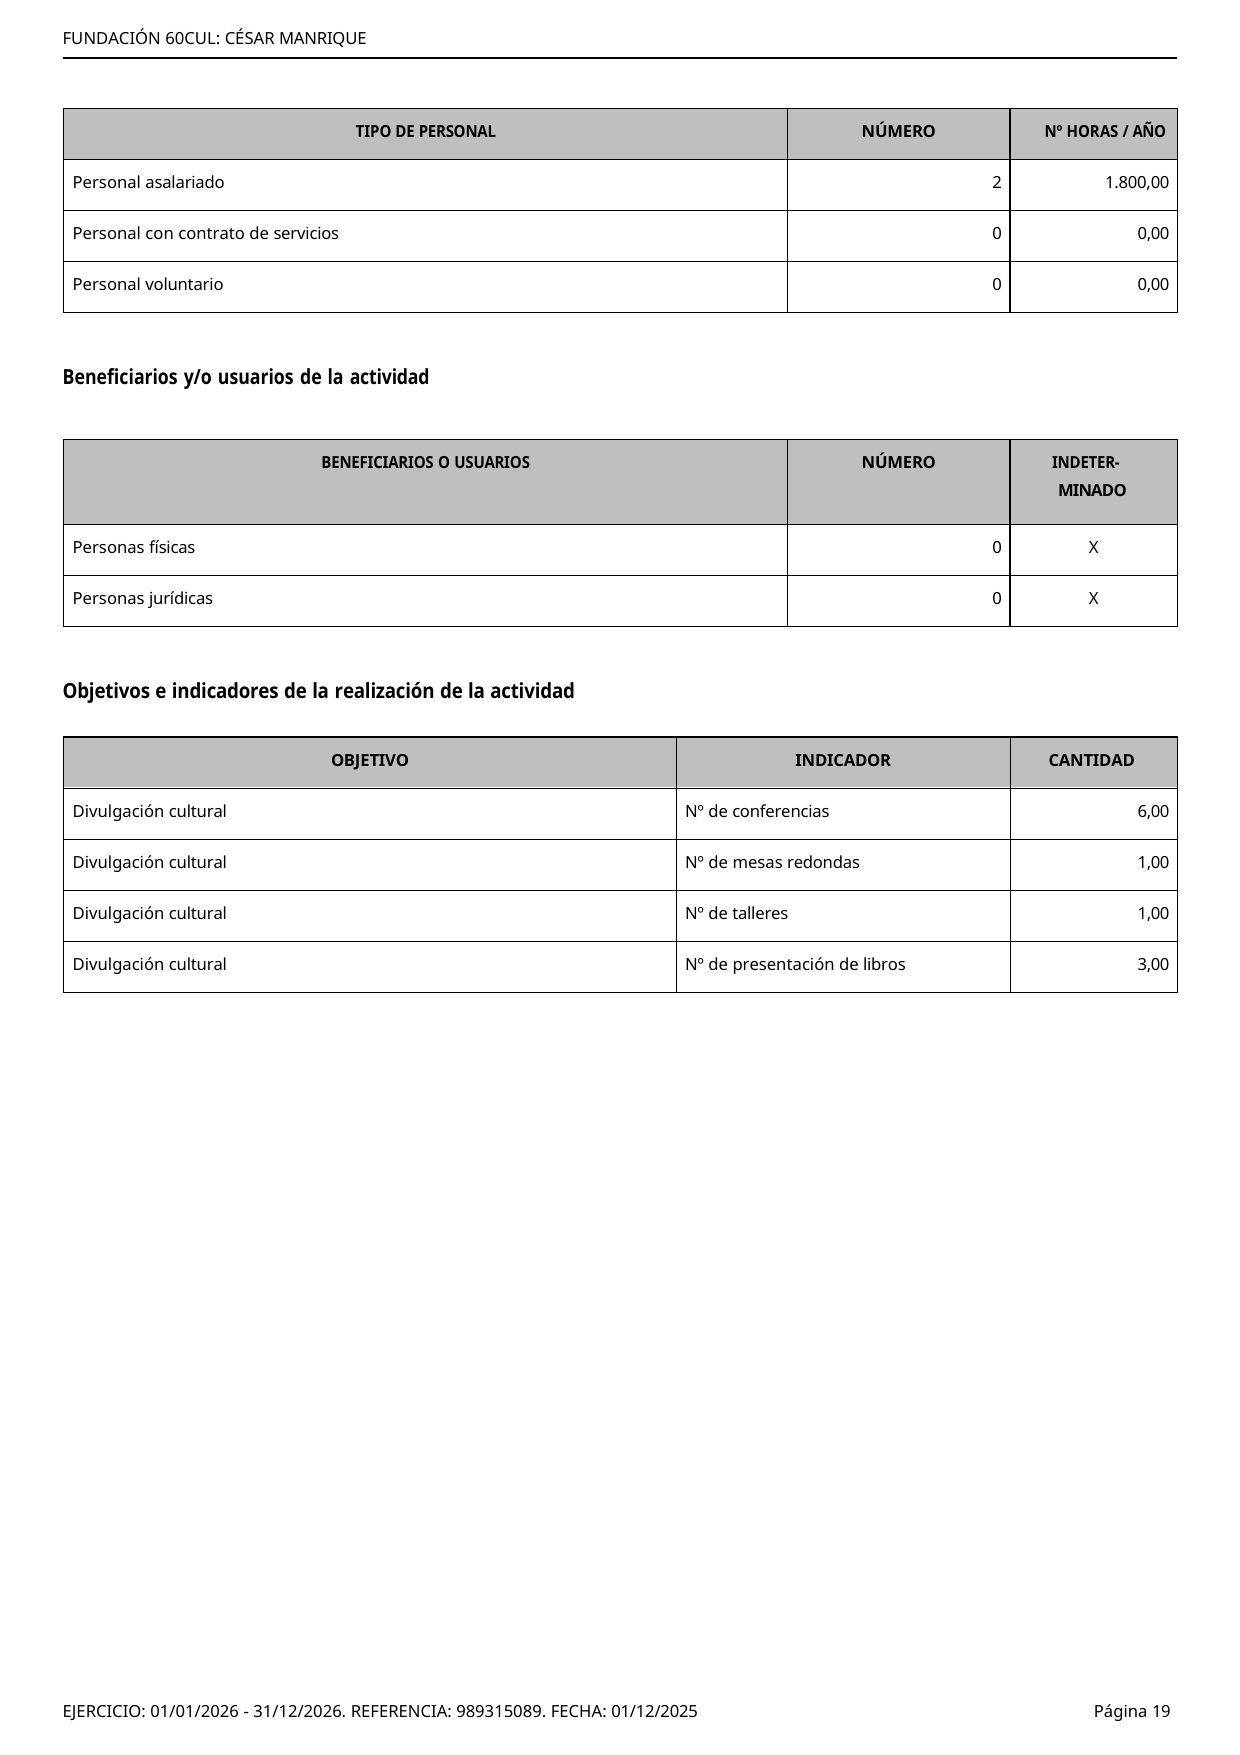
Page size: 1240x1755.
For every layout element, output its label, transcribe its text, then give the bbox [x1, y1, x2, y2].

table_cell 1.800,00 [1011, 160, 1177, 210]
table_cell 0 [788, 576, 1009, 626]
text Beneficiarios y/o usuarios de la actividad [62, 362, 1181, 390]
text Objetivos e indicadores de la realización de la actividad [62, 676, 1181, 704]
table_cell 0,00 [1011, 211, 1177, 261]
table_header BENEFICIARIOS O USUARIOS [64, 440, 787, 524]
table_cell Personas jurídicas [64, 576, 787, 626]
table_cell 0 [788, 262, 1009, 312]
table_cell Nº de mesas redondas [677, 840, 1010, 889]
table_cell Nº de conferencias [677, 789, 1010, 838]
table_cell Nº de presentación de libros [677, 942, 1010, 992]
table_header TIPO DE PERSONAL [64, 109, 787, 159]
table_cell Personal asalariado [64, 160, 787, 210]
table_cell 0 [788, 525, 1009, 575]
table_cell 3,00 [1011, 942, 1177, 992]
table_header NÚMERO [788, 440, 1009, 524]
table_header INDETER-MINADO [1011, 440, 1177, 524]
table_cell Personas físicas [64, 525, 787, 575]
table_header CANTIDAD [1011, 738, 1177, 787]
table_cell Divulgación cultural [64, 942, 676, 992]
table_cell X [1011, 525, 1177, 575]
table_cell 6,00 [1011, 789, 1177, 838]
table_cell 0 [788, 211, 1009, 261]
table_cell Divulgación cultural [64, 789, 676, 838]
table_cell 2 [788, 160, 1009, 210]
table_cell Divulgación cultural [64, 891, 676, 941]
table_cell Personal voluntario [64, 262, 787, 312]
table_cell 1,00 [1011, 840, 1177, 889]
table_header Nº HORAS / AÑO [1011, 109, 1177, 159]
table_cell Divulgación cultural [64, 840, 676, 889]
table_cell X [1011, 576, 1177, 626]
table_header INDICADOR [677, 738, 1010, 787]
table_header OBJETIVO [64, 738, 676, 787]
table_header NÚMERO [788, 109, 1009, 159]
table_cell Nº de talleres [677, 891, 1010, 941]
table_cell Personal con contrato de servicios [64, 211, 787, 261]
table_cell 0,00 [1011, 262, 1177, 312]
table_cell 1,00 [1011, 891, 1177, 941]
